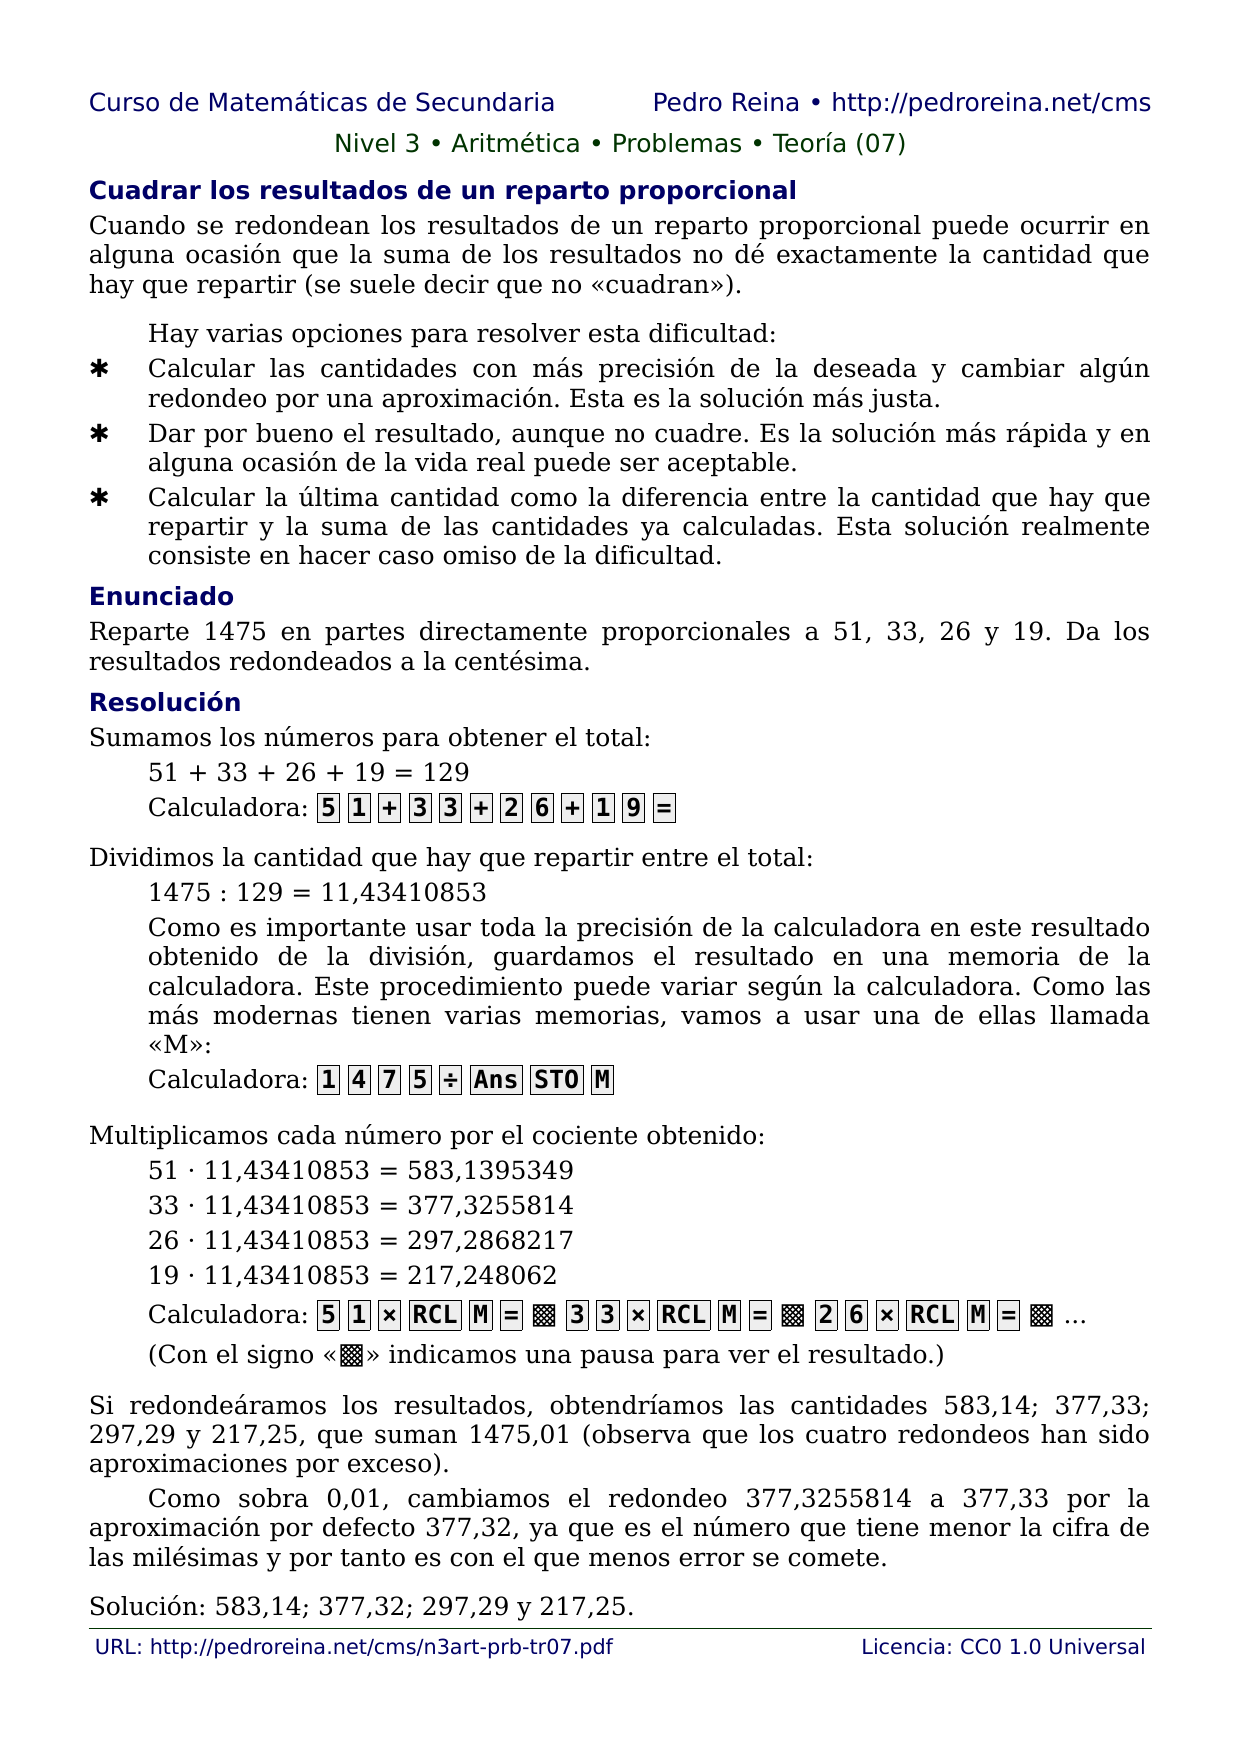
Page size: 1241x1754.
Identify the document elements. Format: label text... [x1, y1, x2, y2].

text Calculadora: 5 1 + 3 3 + 2 6 + 1 9 = [676, 793, 1152, 823]
text Si redondeáramos los resultados, obtendríamos las cantidades 583,14; 377,33; 297,29 y 217,25, que suman 1475,01 (observa que los cuatro redondeos han sido aproximaciones por exceso). [88, 1391, 1152, 1478]
list Dar por bueno el resultado, aunque no cuadre. Es la solución más rápida y en alguna ocasión de la vida real puede ser aceptable. [88, 419, 1152, 477]
text Nivel 3 • Aritmética • Problemas • Teoría (07) [88, 129, 1152, 159]
text 51 + 33 + 26 + 19 = 129 [88, 758, 1152, 787]
text Enunciado [88, 582, 1152, 612]
text Calculadora: 5 1 × RCL M = ▩ 3 3 × RCL M = ▩ 2 6 × RCL M = ▩ ... [88, 1297, 1152, 1331]
text Como sobra 0,01, cambiamos el redondeo 377,3255814 a 377,33 por la aproximación por defecto 377,32, ya que es el número que tiene menor la cifra de las milésimas y por tanto es con el que menos error se comete. [88, 1484, 1152, 1572]
text 26 · 11,43410853 = 297,2868217 [88, 1226, 1152, 1256]
text Reparte 1475 en partes directamente proporcionales a 51, 33, 26 y 19. Da los resultados redondeados a la centésima. [88, 618, 1152, 676]
text Como es importante usar toda la precisión de la calculadora en este resultado obtenido de la división, guardamos el resultado en una memoria de la calculadora. Este procedimiento puede variar según la calculadora. Como las más modernas tienen varias memorias, vamos a usar una de ellas llamada «M»: [148, 913, 1152, 1059]
text Curso de Matemáticas de Secundaria Pedro Reina • http://pedroreina.net/cms [88, 88, 1152, 118]
list Calcular la última cantidad como la diferencia entre la cantidad que hay que repartir y la suma de las cantidades ya calculadas. Esta solución realmente consiste en hacer caso omiso de la dificultad. [88, 483, 1152, 571]
text Multiplicamos cada número por el cociente obtenido: [88, 1121, 1152, 1150]
text Calculadora: 1 4 7 5 ÷ Ans STO M [148, 1065, 317, 1095]
text Solución: 583,14; 377,32; 297,29 y 217,25. [88, 1592, 1152, 1622]
text 51 · 11,43410853 = 583,1395349 [88, 1156, 1152, 1185]
text Cuando se redondean los resultados de un reparto proporcional puede ocurrir en alguna ocasión que la suma de los resultados no dé exactamente la cantidad que hay que repartir (se suele decir que no «cuadran»). [88, 211, 1152, 299]
text Resolución [88, 688, 1152, 717]
text (Con el signo «▩» indicamos una pausa para ver el resultado.) [88, 1337, 1152, 1371]
text 1475 : 129 = 11,43410853 [88, 878, 1152, 907]
text Sumamos los números para obtener el total: [88, 723, 1152, 752]
text Dividimos la cantidad que hay que repartir entre el total: [88, 843, 1152, 872]
text Cuadrar los resultados de un reparto proporcional [88, 176, 1152, 206]
list Calcular las cantidades con más precisión de la deseada y cambiar algún redondeo por una aproximación. Esta es la solución más justa. [88, 354, 1152, 413]
text 19 · 11,43410853 = 217,248062 [88, 1262, 1152, 1291]
text Calculadora: 5 1 + 3 3 + 2 6 + 1 9 = [88, 793, 317, 823]
text 33 · 11,43410853 = 377,3255814 [88, 1191, 1152, 1221]
text Calculadora: 1 4 7 5 ÷ Ans STO M [614, 1065, 1152, 1095]
text Hay varias opciones para resolver esta dificultad: [88, 319, 1152, 349]
